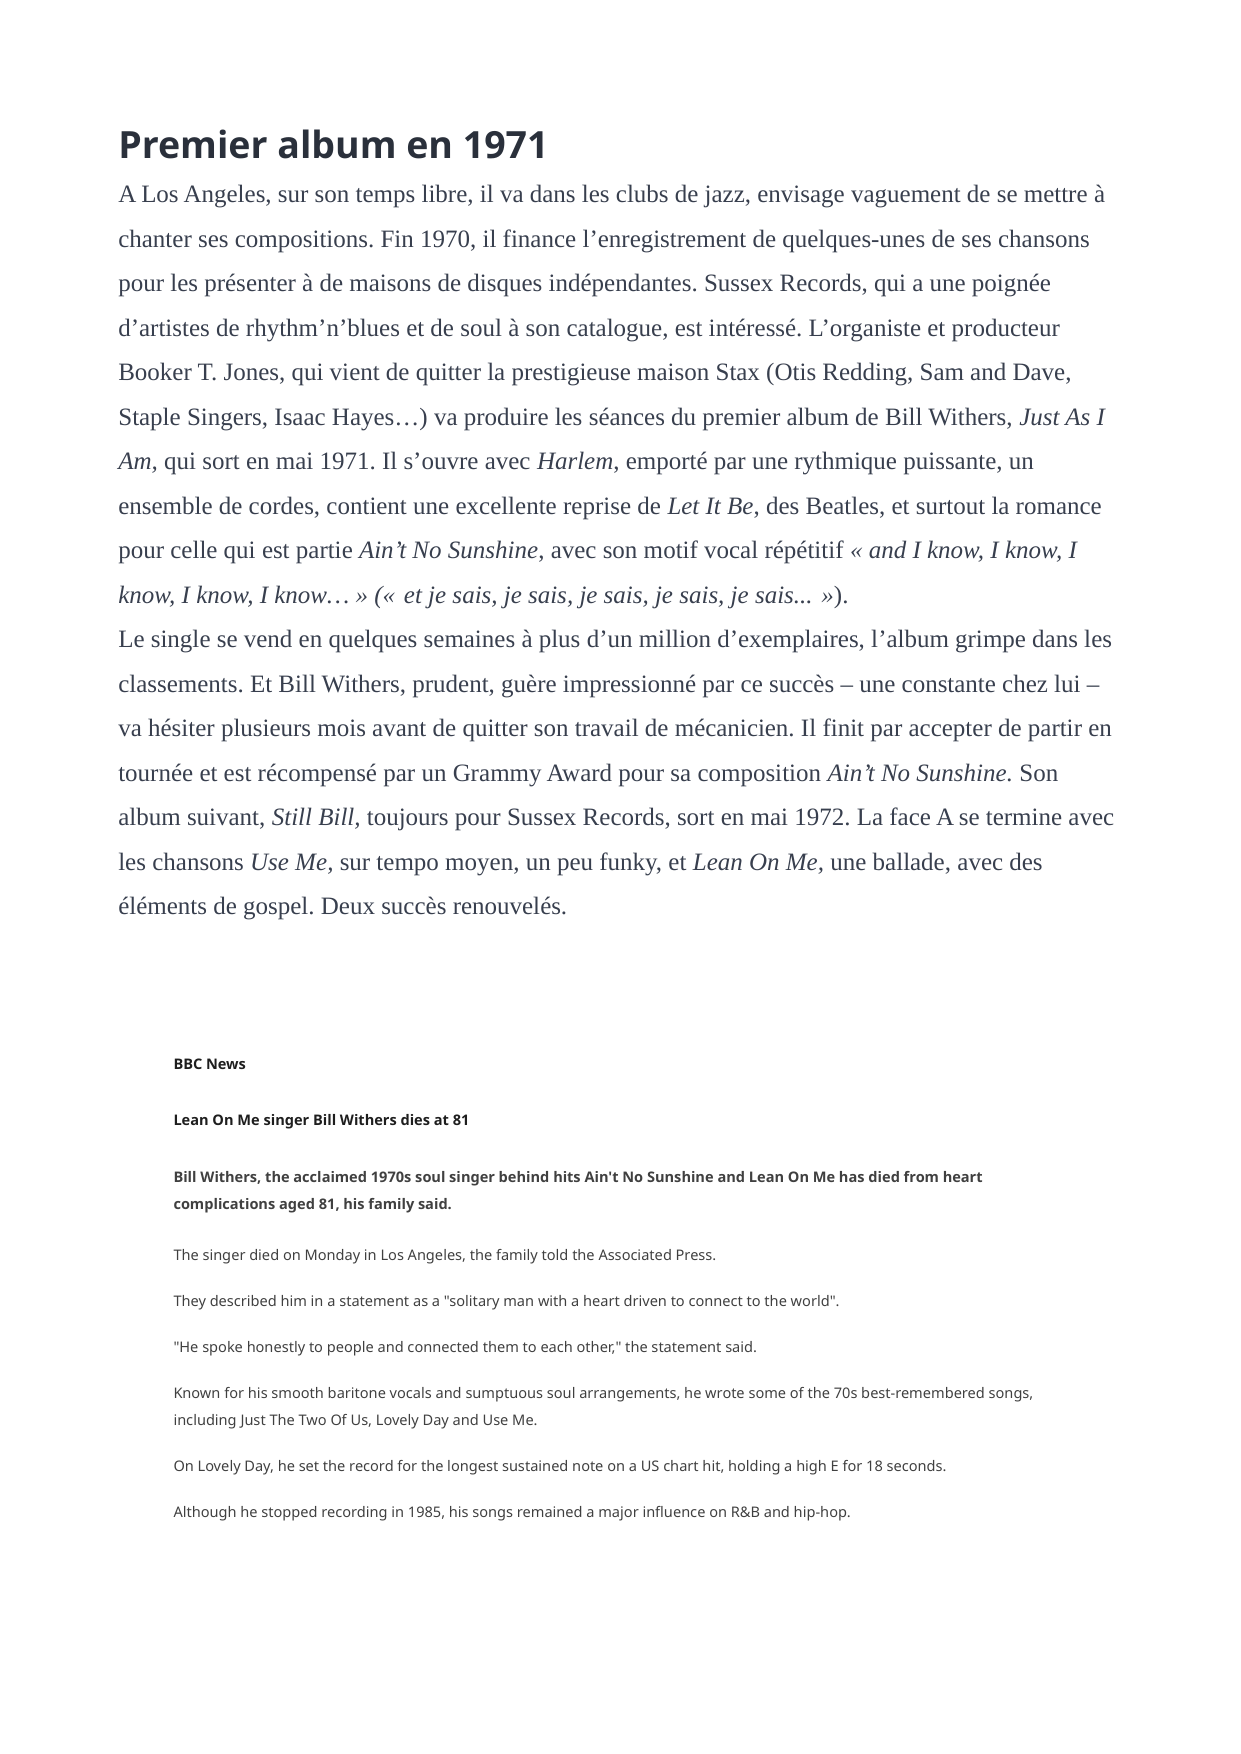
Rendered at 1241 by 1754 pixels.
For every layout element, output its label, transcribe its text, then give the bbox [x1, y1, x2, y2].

text BBC News [173, 1054, 1067, 1073]
text The singer died on Monday in Los Angeles, the family told the Associated Press. [173, 1245, 1067, 1264]
text They described him in a statement as a "solitary man with a heart driven to connect to the world". [173, 1291, 1067, 1311]
text Although he stopped recording in 1985, his songs remained a major influence on R&B and hip-hop. [173, 1502, 1067, 1521]
text On Lovely Day, he set the record for the longest sustained note on a US chart hit, holding a high E for 18 seconds. [173, 1456, 1067, 1476]
text Lean On Me singer Bill Withers dies at 81 [173, 1110, 1067, 1130]
text Le single se vend en quelques semaines à plus d’un million d’exemplaires, l’album grimpe dans les classements. Et Bill Withers, prudent, guère impressionné par ce succès – une constante chez lui – va hésiter plusieurs mois avant de quitter son travail de mécanicien. Il finit par accepter de partir en tournée et est récompensé par un Grammy Award pour sa composition Ain’t No Sunshine. Son album suivant, Still Bill, toujours pour Sussex Records, sort en mai 1972. La face A se termine avec les chansons Use Me, sur tempo moyen, un peu funky, et Lean On Me, une ballade, avec des éléments de gospel. Deux succès renouvelés. [118, 624, 1122, 920]
text A Los Angeles, sur son temps libre, il va dans les clubs de jazz, envisage vaguement de se mettre à chanter ses compositions. Fin 1970, il finance l’enregistrement de quelques-unes de ses chansons pour les présenter à de maisons de disques indépendantes. Sussex Records, qui a une poignée d’artistes de rhythm’n’blues et de soul à son catalogue, est intéressé. L’organiste et producteur Booker T. Jones, qui vient de quitter la prestigieuse maison Stax (Otis Redding, Sam and Dave, Staple Singers, Isaac Hayes…) va produire les séances du premier album de Bill Withers, Just As I Am, qui sort en mai 1971. Il s’ouvre avec Harlem, emporté par une rythmique puissante, un ensemble de cordes, contient une excellente reprise de Let It Be, des Beatles, et surtout la romance pour celle qui est partie Ain’t No Sunshine, avec son motif vocal répétitif « and I know, I know, I know, I know, I know… » (« et je sais, je sais, je sais, je sais, je sais... »). [118, 179, 1122, 608]
subtitle Premier album en 1971 [118, 118, 1122, 169]
text "He spoke honestly to people and connected them to each other," the statement said. [173, 1337, 1067, 1356]
text Bill Withers, the acclaimed 1970s soul singer behind hits Ain't No Sunshine and Lean On Me has died from heart complications aged 81, his family said. [173, 1166, 1067, 1213]
text Known for his smooth baritone vocals and sumptuous soul arrangements, he wrote some of the 70s best-remembered songs, including Just The Two Of Us, Lovely Day and Use Me. [173, 1382, 1067, 1429]
